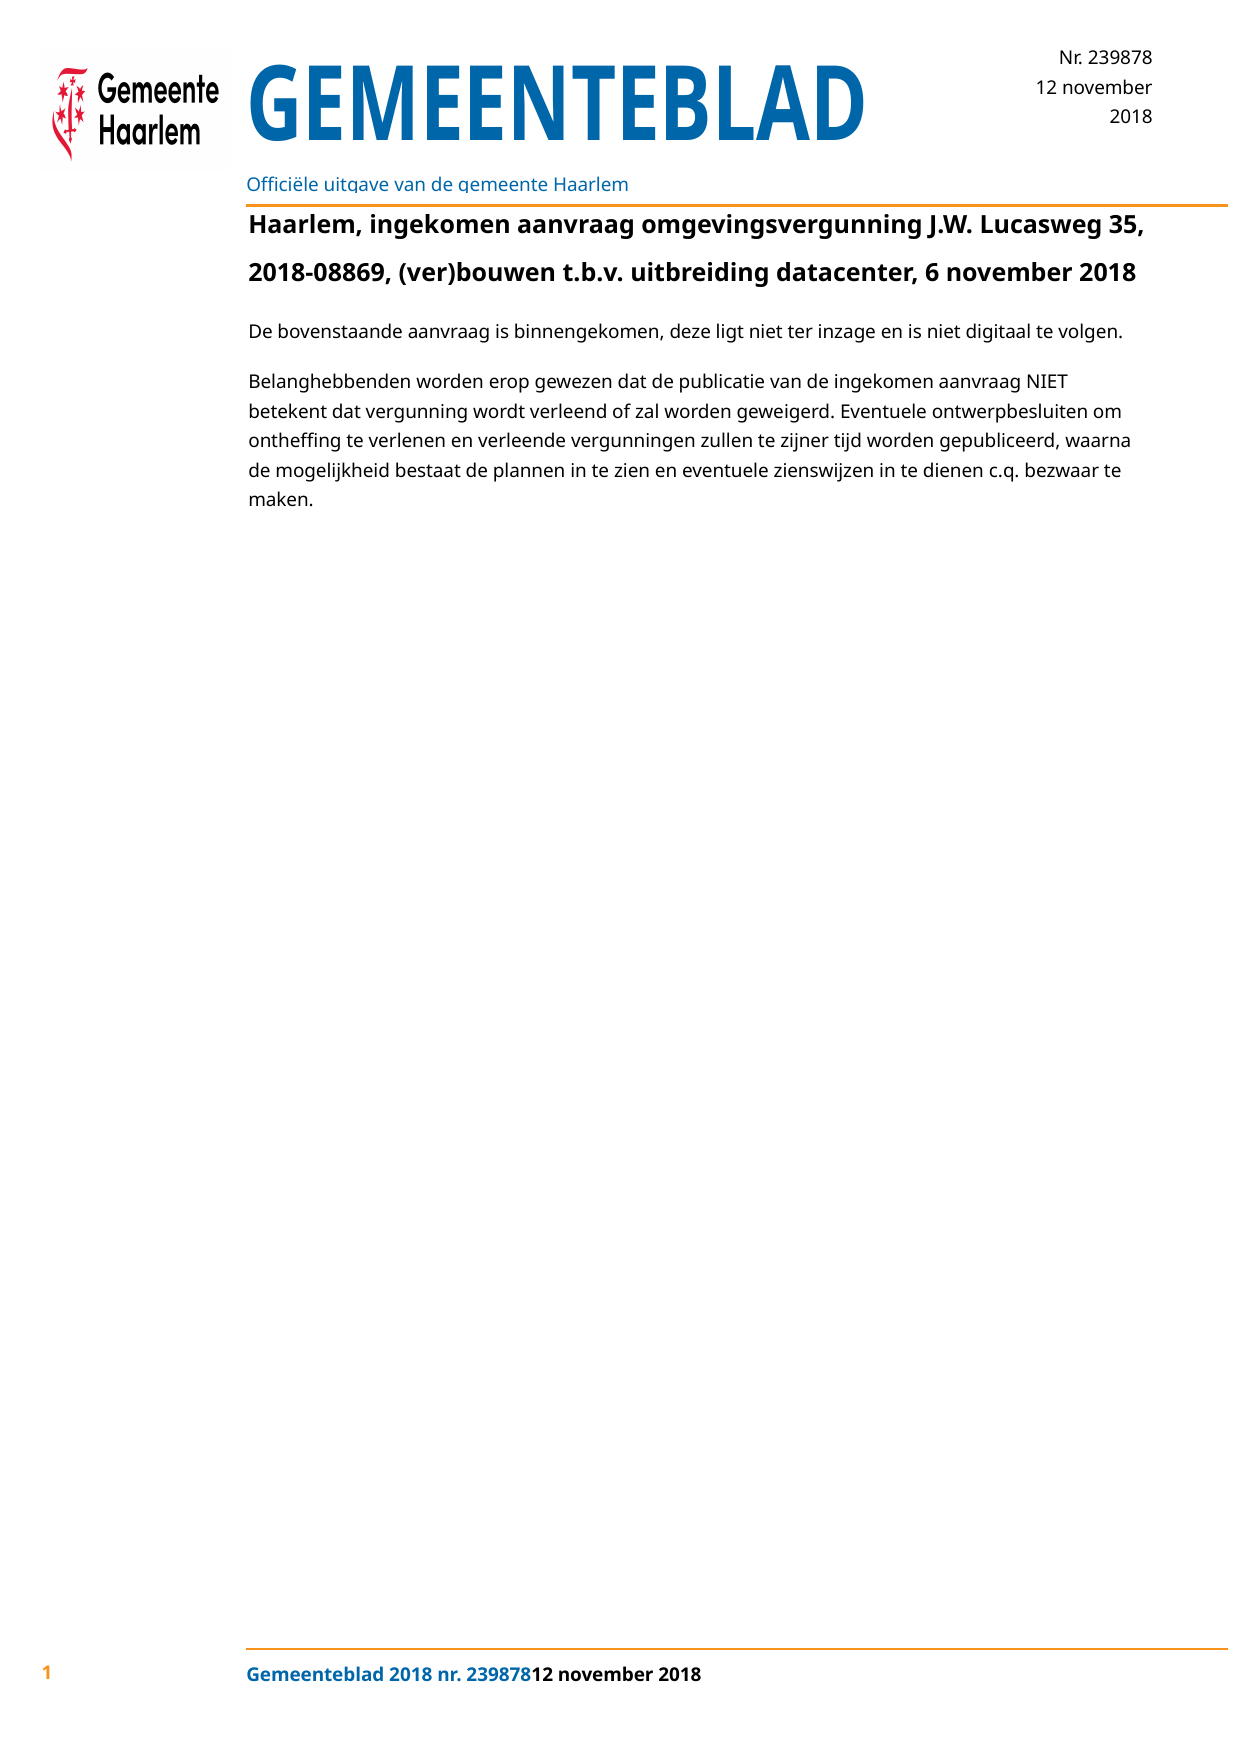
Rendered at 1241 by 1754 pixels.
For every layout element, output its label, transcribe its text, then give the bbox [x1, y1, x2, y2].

text Haarlem, ingekomen aanvraag omgevingsvergunning J.W. Lucasweg 35, 2018-08869, (ver)bouwen t.b.v. uitbreiding datacenter, 6 november 2018 [248, 207, 1152, 288]
text De bovenstaande aanvraag is binnengekomen, deze ligt niet ter inzage en is niet digitaal te volgen. [248, 318, 1152, 344]
text Belanghebbenden worden erop gewezen dat de publicatie van de ingekomen aanvraag NIET betekent dat vergunning wordt verleend of zal worden geweigerd. Eventuele ontwerpbesluiten om ontheffing te verlenen en verleende vergunningen zullen te zijner tijd worden gepubliceerd, waarna de mogelijkheid bestaat de plannen in te zien en eventuele zienswijzen in te dienen c.q. bezwaar te maken. [248, 368, 1152, 512]
picture [41, 47, 231, 172]
